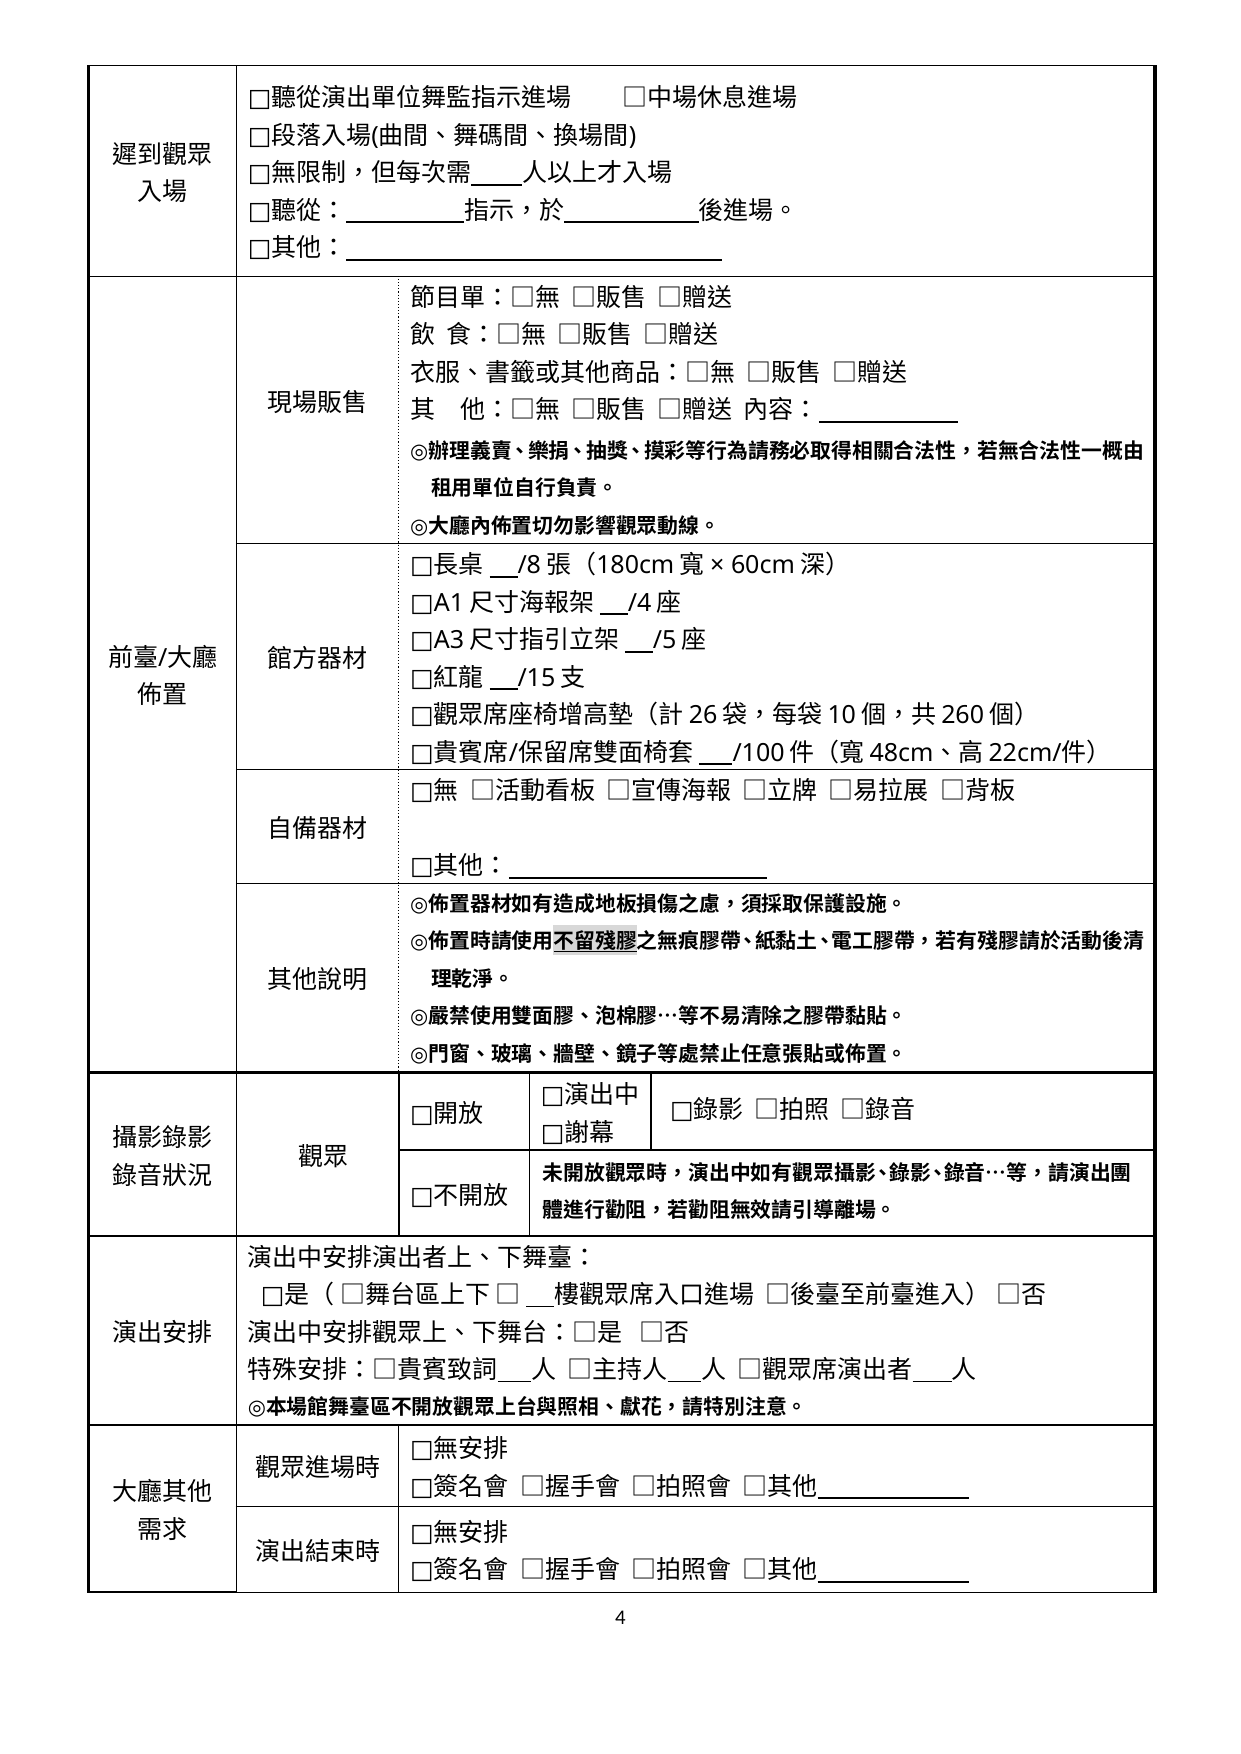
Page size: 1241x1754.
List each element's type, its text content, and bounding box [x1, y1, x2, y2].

table_cell □聽從演出單位舞監指示進場 □中場休息進場 □段落入場(曲間、舞碼間、換場間) □無限制，但每次需 人以上才入場 □聽從： 指示，於 後進場。 □其他： [237, 66, 1153, 276]
table_cell 自備器材 [237, 770, 399, 883]
table_cell 演出中安排演出者上、下舞臺： □是（ □舞台區上下 □ 樓觀眾席入口進場 □後臺至前臺進入） □否 演出中安排觀眾上、下舞台：□是 □否 特殊安排：□貴賓致詞 人 □主持人 人 □觀眾席演出者 人 ◎本場館舞臺區不開放觀眾上台與照相、獻花，請特別注意。 [237, 1237, 1153, 1424]
table_cell 館方器材 [237, 544, 399, 769]
table_cell 大廳其他 需求 [90, 1426, 236, 1591]
table_cell 節目單：□無 □販售 □贈送 飲 食：□無 □販售 □贈送 衣服、書籤或其他商品：□無 □販售 □贈送 其 他：□無 □販售 □贈送 內容： ◎辦理義賣、樂捐、抽獎、摸彩等行為請務必取得相關合法性，若無合法性一概由租用單位自行負責。 ◎大廳內佈置切勿影響觀眾動線。 [399, 277, 1153, 543]
table_cell 遲到觀眾 入場 [90, 66, 236, 276]
table_cell 演出安排 [90, 1237, 236, 1424]
table_cell 觀眾 [237, 1074, 398, 1235]
table_cell 前臺/大廳 佈置 [90, 277, 236, 1071]
table_cell ◎佈置器材如有造成地板損傷之慮，須採取保護設施。 ◎佈置時請使用不留殘膠之無痕膠帶、紙黏土、電工膠帶，若有殘膠請於活動後清理乾淨。 ◎嚴禁使用雙面膠、泡棉膠…等不易清除之膠帶黏貼。 ◎門窗、玻璃、牆壁、鏡子等處禁止任意張貼或佈置。 [399, 884, 1153, 1071]
table_cell □不開放 [400, 1151, 529, 1235]
table_cell □長桌 /8張（180cm寬 × 60cm深） □A1尺寸海報架 /4座 □A3尺寸指引立架 /5座 □紅龍 /15支 □觀眾席座椅增高墊（計26袋，每袋10個，共260個） □貴賓席/保留席雙面椅套 /100件（寬48cm、高22cm/件） [399, 544, 1153, 769]
table_cell 演出結束時 [237, 1507, 398, 1591]
table_cell □無安排 □簽名會 □握手會 □拍照會 □其他 [399, 1426, 1153, 1506]
table_cell 觀眾進場時 [237, 1426, 398, 1506]
table_cell 現場販售 [237, 277, 399, 543]
table_cell 攝影錄影 錄音狀況 [90, 1074, 236, 1235]
table_cell □錄影 □拍照 □錄音 [652, 1074, 1153, 1149]
table_cell 未開放觀眾時，演出中如有觀眾攝影、錄影、錄音…等，請演出團體進行勸阻，若勸阻無效請引導離場。 [530, 1151, 1153, 1235]
table_cell □開放 [400, 1074, 529, 1149]
table_cell □演出中 □謝幕 [530, 1074, 650, 1149]
table_cell □無安排 □簽名會 □握手會 □拍照會 □其他 [399, 1507, 1153, 1591]
table_cell 其他說明 [237, 884, 399, 1071]
table_cell □無 □活動看板 □宣傳海報 □立牌 □易拉展 □背板 □其他： [399, 770, 1153, 883]
